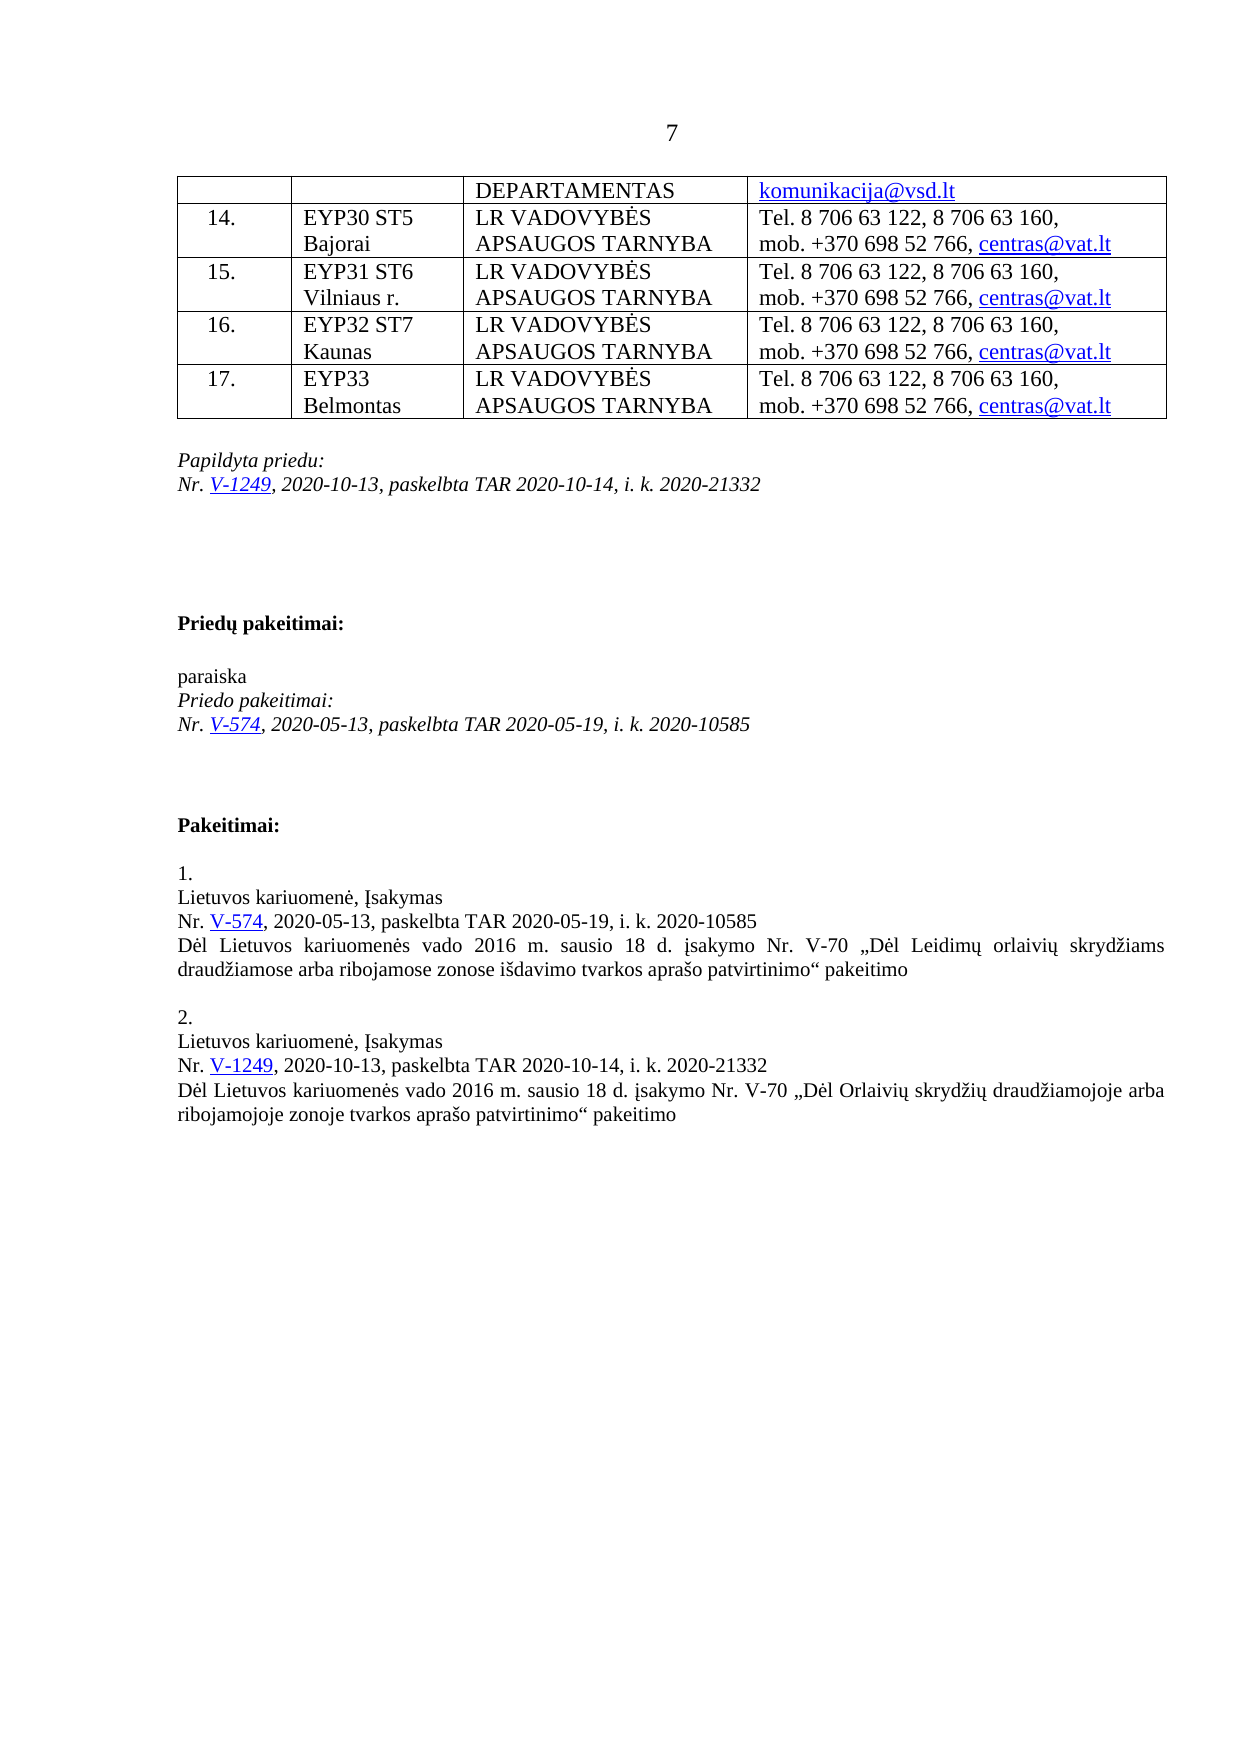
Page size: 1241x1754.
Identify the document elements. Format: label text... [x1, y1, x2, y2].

table_cell LR VADOVYBĖS APSAUGOS TARNYBA [464, 365, 747, 418]
text Dėl Lietuvos kariuomenės vado 2016 m. sausio 18 d. įsakymo Nr. V-70 „Dėl Leidimų orlaivių skrydžiams draudžiamose arba ribojamose zonose išdavimo tvarkos aprašo patvirtinimo“ pakeitimo [177, 933, 1167, 981]
table_cell LR VADOVYBĖS APSAUGOS TARNYBA [464, 312, 747, 364]
text Priedo pakeitimai: [177, 688, 1167, 712]
table_cell 14. [178, 204, 291, 257]
text Nr. V-1249, 2020-10-13, paskelbta TAR 2020-10-14, i. k. 2020-21332 [177, 472, 1167, 496]
table_cell EYP30 ST5 Bajorai [292, 204, 463, 257]
table_cell komunikacija@vsd.lt [748, 177, 1166, 203]
text Lietuvos kariuomenė, Įsakymas [177, 885, 1167, 909]
text Dėl Lietuvos kariuomenės vado 2016 m. sausio 18 d. įsakymo Nr. V-70 „Dėl Orlaivių skrydžių draudžiamojoje arba ribojamojoje zonoje tvarkos aprašo patvirtinimo“ pakeitimo [177, 1077, 1167, 1126]
table_cell DEPARTAMENTAS [464, 177, 747, 203]
text Nr. V-574, 2020-05-13, paskelbta TAR 2020-05-19, i. k. 2020-10585 [177, 909, 1167, 933]
text Lietuvos kariuomenė, Įsakymas [177, 1029, 1167, 1053]
table_cell Tel. 8 706 63 122, 8 706 63 160, mob. +370 698 52 766, centras@vat.lt [748, 365, 1166, 418]
table_cell 15. [178, 258, 291, 311]
table_cell Tel. 8 706 63 122, 8 706 63 160, mob. +370 698 52 766, centras@vat.lt [748, 258, 1166, 311]
table_cell LR VADOVYBĖS APSAUGOS TARNYBA [464, 204, 747, 257]
table_cell EYP31 ST6 Vilniaus r. [292, 258, 463, 311]
text Priedų pakeitimai: [177, 611, 1167, 635]
text paraiska [177, 664, 1167, 688]
table_cell 17. [178, 365, 291, 418]
text 2. [177, 1005, 1167, 1029]
table_cell [292, 177, 463, 203]
table_cell EYP32 ST7 Kaunas [292, 312, 463, 364]
text Pakeitimai: [177, 813, 1167, 837]
text Papildyta priedu: [177, 448, 1167, 472]
table_cell Tel. 8 706 63 122, 8 706 63 160, mob. +370 698 52 766, centras@vat.lt [748, 204, 1166, 257]
text Nr. V-1249, 2020-10-13, paskelbta TAR 2020-10-14, i. k. 2020-21332 [177, 1053, 1167, 1077]
text 1. [177, 861, 1167, 885]
table_cell Tel. 8 706 63 122, 8 706 63 160, mob. +370 698 52 766, centras@vat.lt [748, 312, 1166, 364]
table_cell EYP33 Belmontas [292, 365, 463, 418]
table_cell LR VADOVYBĖS APSAUGOS TARNYBA [464, 258, 747, 311]
text Nr. V-574, 2020-05-13, paskelbta TAR 2020-05-19, i. k. 2020-10585 [177, 712, 1167, 736]
table_cell [178, 177, 291, 203]
table_cell 16. [178, 312, 291, 364]
